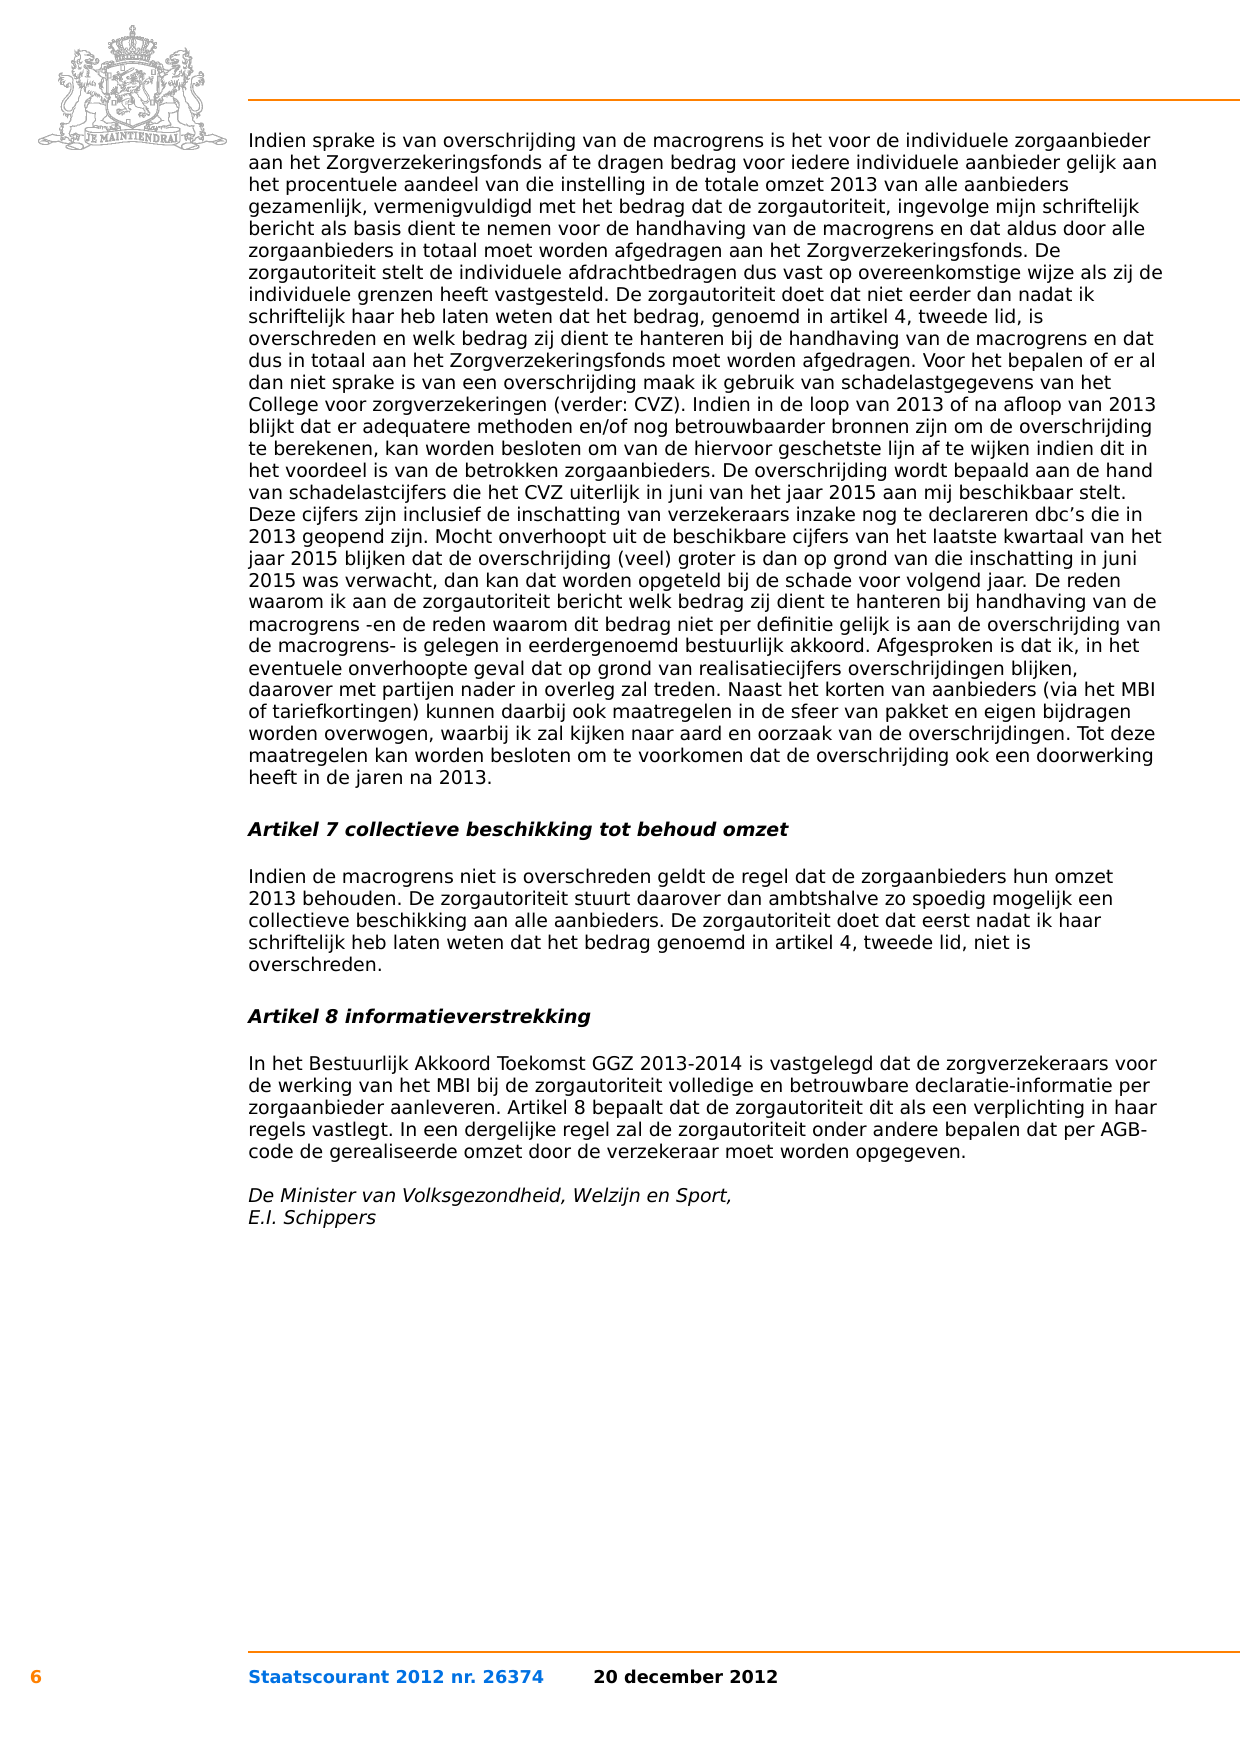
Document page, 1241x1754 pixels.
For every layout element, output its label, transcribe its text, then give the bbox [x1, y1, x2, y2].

text Indien de macrogrens niet is overschreden geldt de regel dat de zorgaanbieders hun omzet 2013 behouden. De zorgautoriteit stuurt daarover dan ambtshalve zo spoedig mogelijk een collectieve beschikking aan alle aanbieders. De zorgautoriteit doet dat eerst nadat ik haar schriftelijk heb laten weten dat het bedrag genoemd in artikel 4, tweede lid, niet is overschreden. [248, 866, 1163, 976]
picture [38, 25, 227, 150]
text De Minister van Volksgezondheid, Welzijn en Sport, E.I. Schippers [248, 1185, 1163, 1229]
subtitle Artikel 8 informatieverstrekking [248, 1006, 1163, 1028]
subtitle Artikel 7 collectieve beschikking tot behoud omzet [248, 819, 1163, 841]
text Indien sprake is van overschrijding van de macrogrens is het voor de individuele zorgaanbieder aan het Zorgverzekeringsfonds af te dragen bedrag voor iedere individuele aanbieder gelijk aan het procentuele aandeel van die instelling in de totale omzet 2013 van alle aanbieders gezamenlijk, vermenigvuldigd met het bedrag dat de zorgautoriteit, ingevolge mijn schriftelijk bericht als basis dient te nemen voor de handhaving van de macrogrens en dat aldus door alle zorgaanbieders in totaal moet worden afgedragen aan het Zorgverzekeringsfonds. De zorgautoriteit stelt de individuele afdrachtbedragen dus vast op overeenkomstige wijze als zij de individuele grenzen heeft vastgesteld. De zorgautoriteit doet dat niet eerder dan nadat ik schriftelijk haar heb laten weten dat het bedrag, genoemd in artikel 4, tweede lid, is overschreden en welk bedrag zij dient te hanteren bij de handhaving van de macrogrens en dat dus in totaal aan het Zorgverzekeringsfonds moet worden afgedragen. Voor het bepalen of er al dan niet sprake is van een overschrijding maak ik gebruik van schadelastgegevens van het College voor zorgverzekeringen (verder: CVZ). Indien in de loop van 2013 of na afloop van 2013 blijkt dat er adequatere methoden en/of nog betrouwbaarder bronnen zijn om de overschrijding te berekenen, kan worden besloten om van de hiervoor geschetste lijn af te wijken indien dit in het voordeel is van de betrokken zorgaanbieders. De overschrijding wordt bepaald aan de hand van schadelastcijfers die het CVZ uiterlijk in juni van het jaar 2015 aan mij beschikbaar stelt. Deze cijfers zijn inclusief de inschatting van verzekeraars inzake nog te declareren dbc’s die in 2013 geopend zijn. Mocht onverhoopt uit de beschikbare cijfers van het laatste kwartaal van het jaar 2015 blijken dat de overschrijding (veel) groter is dan op grond van die inschatting in juni 2015 was verwacht, dan kan dat worden opgeteld bij de schade voor volgend jaar. De reden waarom ik aan de zorgautoriteit bericht welk bedrag zij dient te hanteren bij handhaving van de macrogrens -en de reden waarom dit bedrag niet per definitie gelijk is aan de overschrijding van de macrogrens- is gelegen in eerdergenoemd bestuurlijk akkoord. Afgesproken is dat ik, in het eventuele onverhoopte geval dat op grond van realisatiecijfers overschrijdingen blijken, daarover met partijen nader in overleg zal treden. Naast het korten van aanbieders (via het MBI of tariefkortingen) kunnen daarbij ook maatregelen in de sfeer van pakket en eigen bijdragen worden overwogen, waarbij ik zal kijken naar aard en oorzaak van de overschrijdingen. Tot deze maatregelen kan worden besloten om te voorkomen dat de overschrijding ook een doorwerking heeft in de jaren na 2013. [248, 130, 1163, 789]
text In het Bestuurlijk Akkoord Toekomst GGZ 2013-2014 is vastgelegd dat de zorgverzekeraars voor de werking van het MBI bij de zorgautoriteit volledige en betrouwbare declaratie-informatie per zorgaanbieder aanleveren. Artikel 8 bepaalt dat de zorgautoriteit dit als een verplichting in haar regels vastlegt. In een dergelijke regel zal de zorgautoriteit onder andere bepalen dat per AGB-code de gerealiseerde omzet door de verzekeraar moet worden opgegeven. [248, 1053, 1163, 1163]
